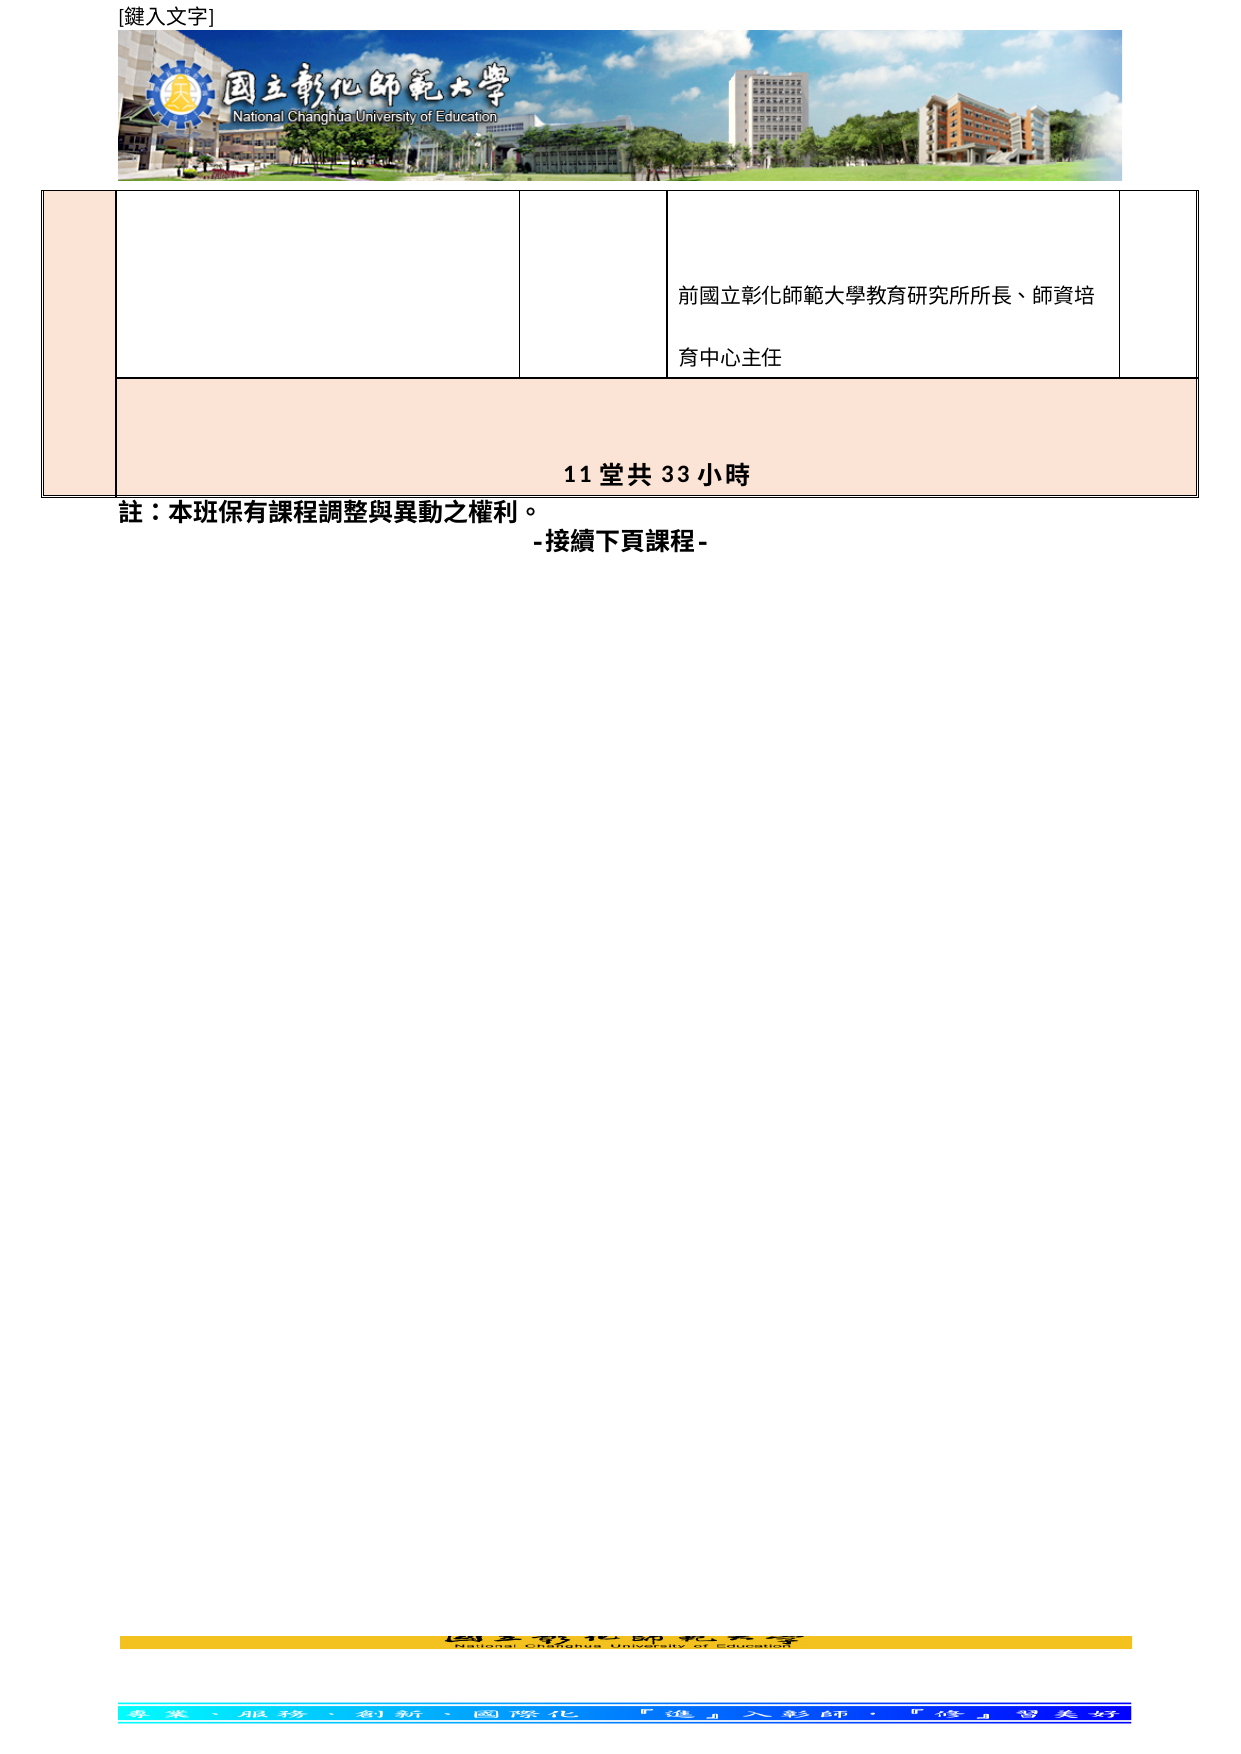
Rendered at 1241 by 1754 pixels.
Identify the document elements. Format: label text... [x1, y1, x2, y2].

table_cell 11堂共33小時 [117, 379, 1196, 495]
table_cell [44, 191, 115, 495]
table_cell [1120, 191, 1196, 377]
text 註：本班保有課程調整與異動之權利。 [118, 498, 1122, 527]
table_cell 前國立彰化師範大學教育研究所所長、師資培育中心主任 [668, 191, 1119, 377]
text -接續下頁課程- [118, 527, 1122, 556]
table_cell [117, 191, 519, 377]
table_cell [520, 191, 666, 377]
